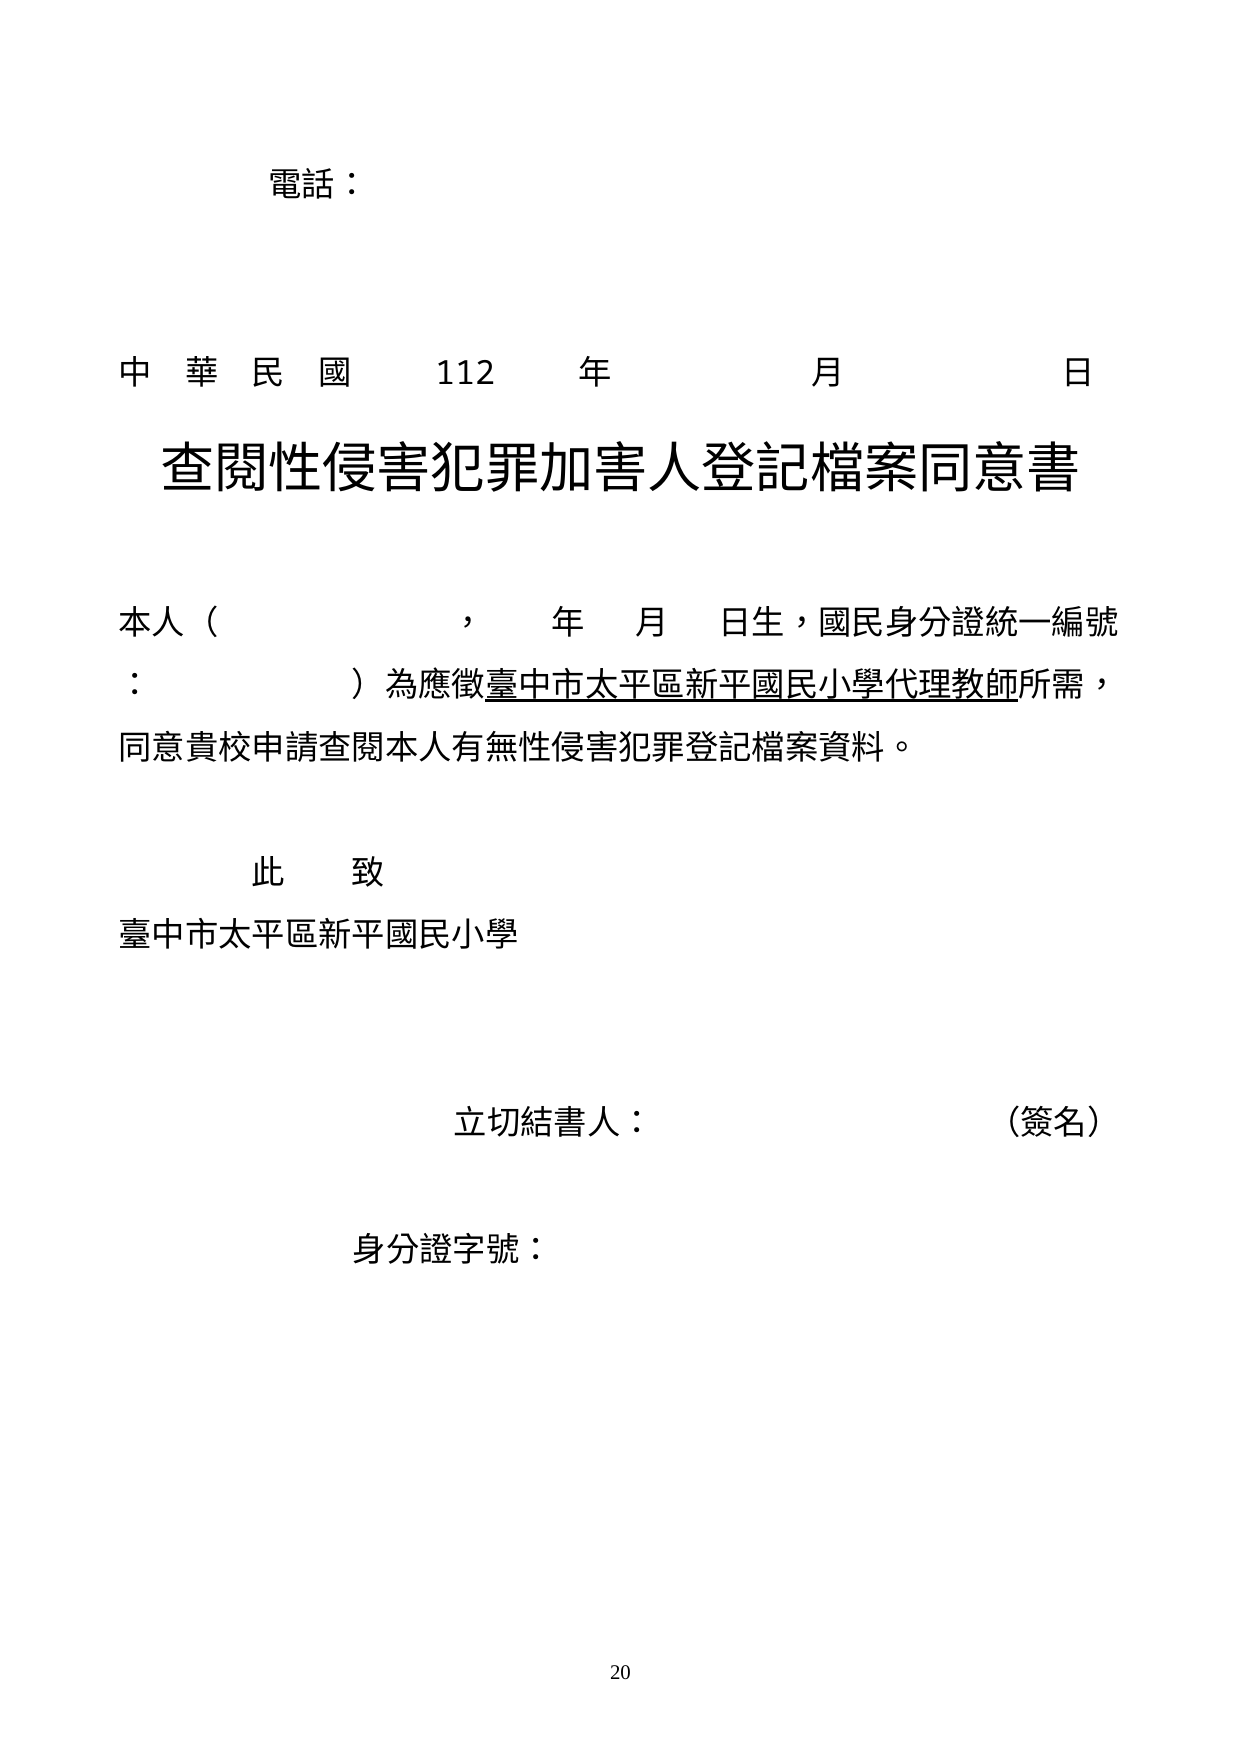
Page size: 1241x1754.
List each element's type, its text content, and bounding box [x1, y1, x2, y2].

text 此 致 [118, 828, 1122, 891]
text 立切結書人： （簽名） [118, 1078, 1122, 1141]
text 身分證字號： [118, 1203, 1122, 1266]
text 本人（ ， 年 月 日生，國民身分證統一編號 [118, 578, 1122, 641]
text 臺中市太平區新平國民小學 [118, 891, 1122, 953]
text 中 華 民 國 112 年 月 日 [118, 328, 1122, 391]
text 電話： [118, 141, 1122, 203]
text ： ）為應徵臺中市太平區新平國民小學代理教師所需，同意貴校申請查閱本人有無性侵害犯罪登記檔案資料。 [118, 641, 1122, 766]
text 查閱性侵害犯罪加害人登記檔案同意書 [118, 391, 1122, 516]
